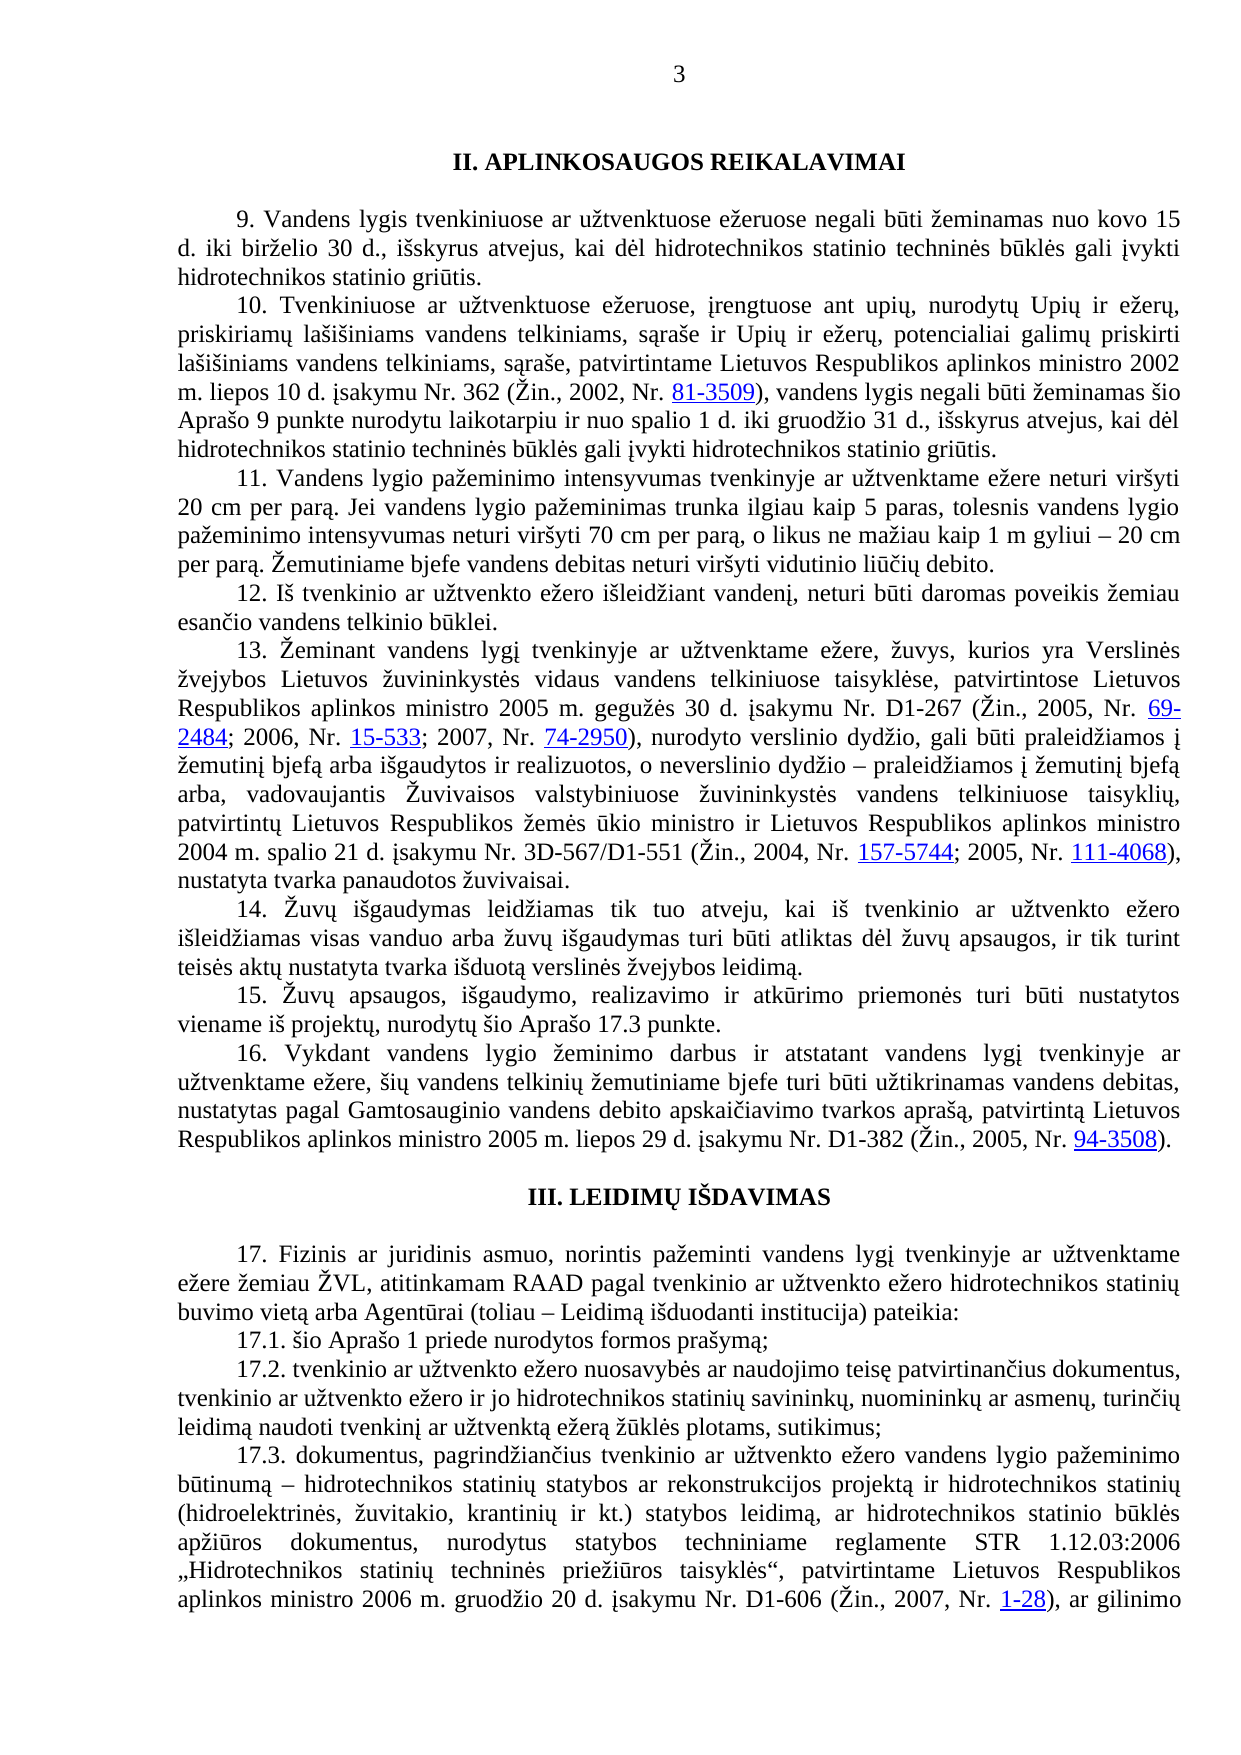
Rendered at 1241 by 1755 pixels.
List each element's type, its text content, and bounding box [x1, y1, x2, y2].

text 15. Žuvų apsaugos, išgaudymo, realizavimo ir atkūrimo priemonės turi būti nustatytos viename iš projektų, nurodytų šio Aprašo 17.3 punkte. [177, 981, 1181, 1038]
text 12. Iš tvenkinio ar užtvenkto ežero išleidžiant vandenį, neturi būti daromas poveikis žemiau esančio vandens telkinio būklei. [177, 578, 1181, 636]
text 14. Žuvų išgaudymas leidžiamas tik tuo atveju, kai iš tvenkinio ar užtvenkto ežero išleidžiamas visas vanduo arba žuvų išgaudymas turi būti atliktas dėl žuvų apsaugos, ir tik turint teisės aktų nustatyta tvarka išduotą verslinės žvejybos leidimą. [177, 894, 1181, 981]
text 17. Fizinis ar juridinis asmuo, norintis pažeminti vandens lygį tvenkinyje ar užtvenktame ežere žemiau ŽVL, atitinkamam RAAD pagal tvenkinio ar užtvenkto ežero hidrotechnikos statinių buvimo vietą arba Agentūrai (toliau – Leidimą išduodanti institucija) pateikia: [177, 1239, 1181, 1326]
text 17.3. dokumentus, pagrindžiančius tvenkinio ar užtvenkto ežero vandens lygio pažeminimo būtinumą – hidrotechnikos statinių statybos ar rekonstrukcijos projektą ir hidrotechnikos statinių (hidroelektrinės, žuvitakio, krantinių ir kt.) statybos leidimą, ar hidrotechnikos statinio būklės apžiūros dokumentus, nurodytus statybos techniniame reglamente STR 1.12.03:2006 „Hidrotechnikos statinių techninės priežiūros taisyklės“, patvirtintame Lietuvos Respublikos aplinkos ministro 2006 m. gruodžio 20 d. įsakymu Nr. D1-606 (Žin., 2007, Nr. 1-28), ar gilinimo [177, 1441, 1181, 1613]
text 16. Vykdant vandens lygio žeminimo darbus ir atstatant vandens lygį tvenkinyje ar užtvenktame ežere, šių vandens telkinių žemutiniame bjefe turi būti užtikrinamas vandens debitas, nustatytas pagal Gamtosauginio vandens debito apskaičiavimo tvarkos aprašą, patvirtintą Lietuvos Respublikos aplinkos ministro 2005 m. liepos 29 d. įsakymu Nr. D1-382 (Žin., 2005, Nr. 94-3508). [177, 1038, 1181, 1153]
text II. aplinkosaugos reikalavimai [177, 147, 1181, 176]
text 17.2. tvenkinio ar užtvenkto ežero nuosavybės ar naudojimo teisę patvirtinančius dokumentus, tvenkinio ar užtvenkto ežero ir jo hidrotechnikos statinių savininkų, nuomininkų ar asmenų, turinčių leidimą naudoti tvenkinį ar užtvenktą ežerą žūklės plotams, sutikimus; [177, 1354, 1181, 1441]
text 9. Vandens lygis tvenkiniuose ar užtvenktuose ežeruose negali būti žeminamas nuo kovo 15 d. iki birželio 30 d., išskyrus atvejus, kai dėl hidrotechnikos statinio techninės būklės gali įvykti hidrotechnikos statinio griūtis. [177, 204, 1181, 291]
text 10. Tvenkiniuose ar užtvenktuose ežeruose, įrengtuose ant upių, nurodytų Upių ir ežerų, priskiriamų lašišiniams vandens telkiniams, sąraše ir Upių ir ežerų, potencialiai galimų priskirti lašišiniams vandens telkiniams, sąraše, patvirtintame Lietuvos Respublikos aplinkos ministro 2002 m. liepos 10 d. įsakymu Nr. 362 (Žin., 2002, Nr. 81-3509), vandens lygis negali būti žeminamas šio Aprašo 9 punkte nurodytu laikotarpiu ir nuo spalio 1 d. iki gruodžio 31 d., išskyrus atvejus, kai dėl hidrotechnikos statinio techninės būklės gali įvykti hidrotechnikos statinio griūtis. [177, 291, 1181, 463]
text 11. Vandens lygio pažeminimo intensyvumas tvenkinyje ar užtvenktame ežere neturi viršyti 20 cm per parą. Jei vandens lygio pažeminimas trunka ilgiau kaip 5 paras, tolesnis vandens lygio pažeminimo intensyvumas neturi viršyti 70 cm per parą, o likus ne mažiau kaip 1 m gyliui – 20 cm per parą. Žemutiniame bjefe vandens debitas neturi viršyti vidutinio liūčių debito. [177, 463, 1181, 578]
text III. leidimŲ išdavimas [177, 1182, 1181, 1211]
text 13. Žeminant vandens lygį tvenkinyje ar užtvenktame ežere, žuvys, kurios yra Verslinės žvejybos Lietuvos žuvininkystės vidaus vandens telkiniuose taisyklėse, patvirtintose Lietuvos Respublikos aplinkos ministro 2005 m. gegužės 30 d. įsakymu Nr. D1-267 (Žin., 2005, Nr. 69-2484; 2006, Nr. 15-533; 2007, Nr. 74-2950), nurodyto verslinio dydžio, gali būti praleidžiamos į žemutinį bjefą arba išgaudytos ir realizuotos, o neverslinio dydžio – praleidžiamos į žemutinį bjefą arba, vadovaujantis Žuvivaisos valstybiniuose žuvininkystės vandens telkiniuose taisyklių, patvirtintų Lietuvos Respublikos žemės ūkio ministro ir Lietuvos Respublikos aplinkos ministro 2004 m. spalio 21 d. įsakymu Nr. 3D-567/D1-551 (Žin., 2004, Nr. 157-5744; 2005, Nr. 111-4068), nustatyta tvarka panaudotos žuvivaisai. [177, 636, 1181, 894]
text 17.1. šio Aprašo 1 priede nurodytos formos prašymą; [177, 1326, 1181, 1354]
